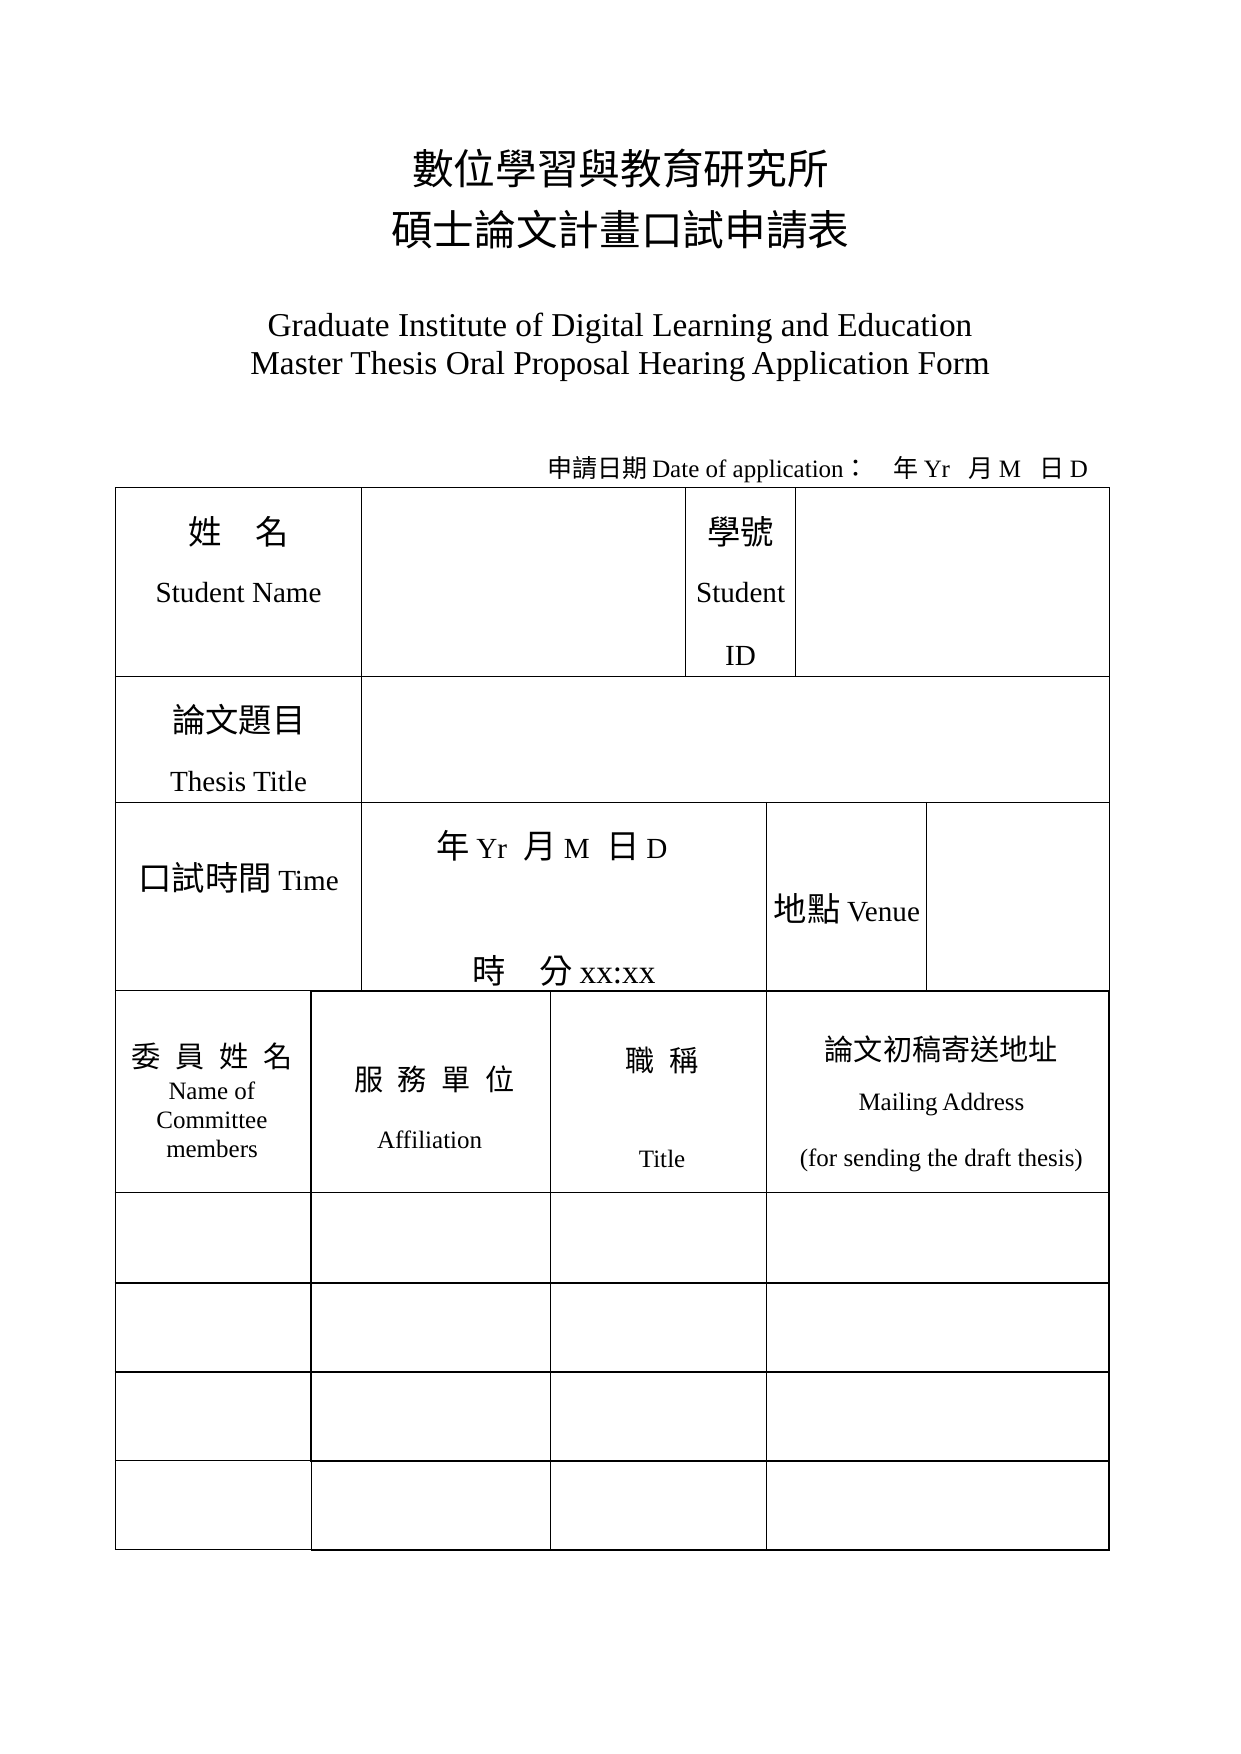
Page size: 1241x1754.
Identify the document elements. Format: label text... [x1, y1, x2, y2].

table_cell [927, 803, 1109, 990]
table_cell [551, 1373, 766, 1460]
table_header 姓 名 Student Name [116, 488, 361, 676]
table_cell [116, 1193, 310, 1282]
table_cell [551, 1284, 766, 1371]
table_cell [312, 1284, 550, 1371]
table_cell [767, 1193, 1108, 1282]
table_header [796, 488, 1109, 676]
text 碩士論文計畫口試申請表 [187, 197, 1053, 257]
table_cell [767, 1462, 1108, 1549]
table_cell [116, 1284, 310, 1371]
table_cell 論文題目 Thesis Title [116, 677, 361, 802]
table_cell 職 稱 Title [551, 992, 766, 1192]
table_cell 論文初稿寄送地址 Mailing Address (for sending the draft thesis) [767, 992, 1108, 1192]
table_cell 地點Venue [767, 803, 926, 990]
table_cell [767, 1284, 1108, 1371]
text 數位學習與教育研究所 [187, 136, 1053, 197]
table_cell [116, 1461, 311, 1549]
table_cell 委 員 姓 名Name of Committee members [116, 991, 310, 1192]
table_cell [312, 1373, 550, 1460]
table_header [362, 488, 685, 676]
table_cell [362, 677, 1109, 802]
table_cell [767, 1373, 1108, 1460]
text 申請日期Date of application： 年Yr 月M 日D [187, 425, 1087, 487]
table_cell [312, 1462, 550, 1549]
table_cell [116, 1373, 310, 1460]
table_cell [551, 1462, 766, 1549]
table_cell 服 務 單 位Affiliation [312, 992, 550, 1192]
text Master Thesis Oral Proposal Hearing Application Form [187, 343, 1053, 382]
table_cell 口試時間Time [116, 803, 361, 990]
table_cell [312, 1193, 550, 1282]
table_header 學號Student ID [686, 488, 795, 676]
table_cell 年Yr 月M 日D 時 分xx:xx [362, 803, 766, 990]
table_cell [551, 1193, 766, 1282]
text Graduate Institute of Digital Learning and Education [187, 305, 1053, 343]
